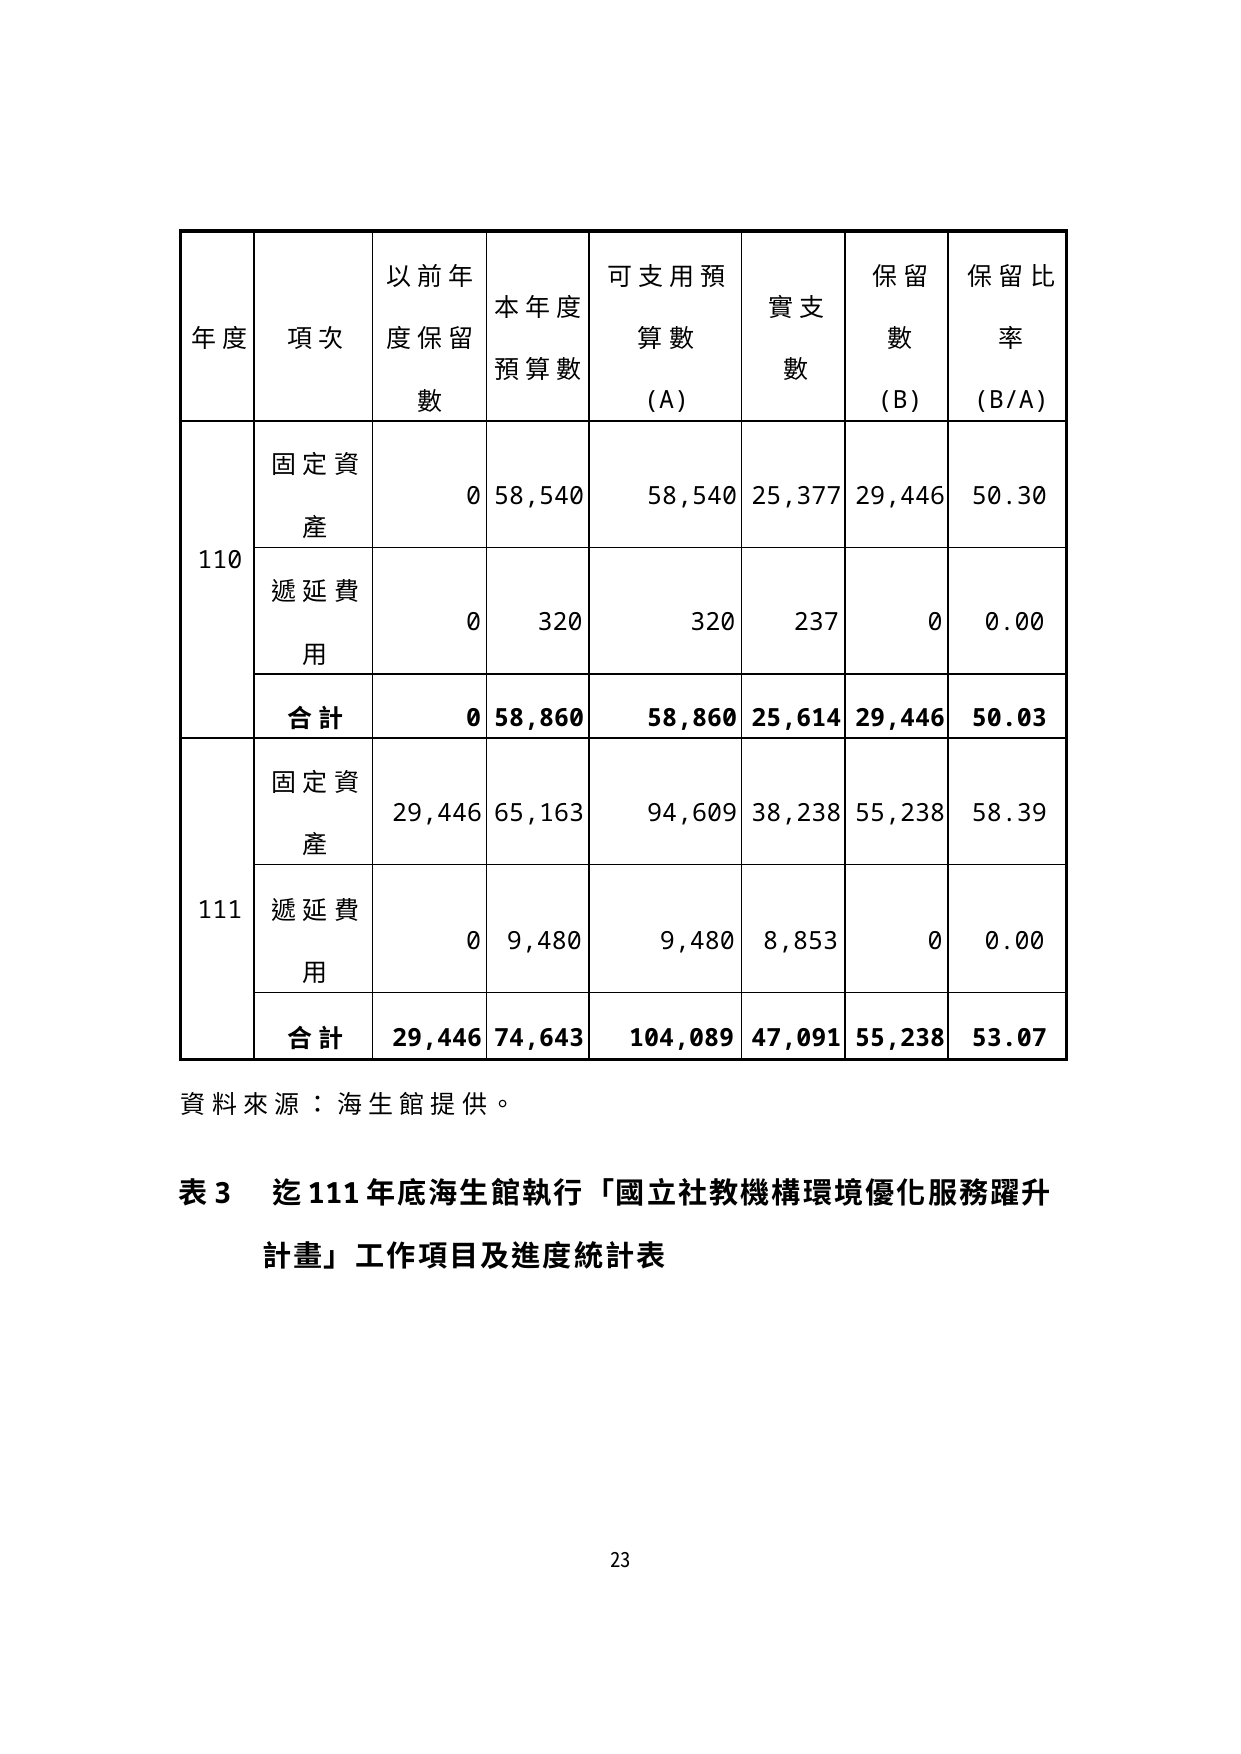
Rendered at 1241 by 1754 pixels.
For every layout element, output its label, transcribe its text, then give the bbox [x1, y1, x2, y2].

table_cell 9,480 [590, 865, 741, 992]
table_cell 74,643 [487, 993, 588, 1057]
table_cell 固定資產 [255, 739, 372, 864]
table_header 以前年度保留數 [373, 233, 486, 420]
table_cell 55,238 [846, 993, 947, 1057]
text 資料來源：海生館提供。 [177, 1061, 1063, 1123]
table_cell 94,609 [590, 739, 741, 864]
table_cell 0 [846, 865, 947, 992]
table_cell 0 [373, 422, 486, 546]
table_cell 固定資產 [255, 422, 372, 546]
table_cell 320 [590, 548, 741, 673]
table_cell 58,860 [590, 675, 741, 737]
table_cell 遞延費用 [255, 548, 372, 673]
table_cell 29,446 [846, 675, 947, 737]
table_cell 55,238 [846, 739, 947, 864]
table_cell 29,446 [846, 422, 947, 546]
table_cell 0.00 [949, 548, 1065, 673]
table_cell 29,446 [373, 993, 486, 1057]
table_header 保留數 (B) [846, 233, 947, 420]
table_cell 65,163 [487, 739, 588, 864]
table_cell 0 [373, 548, 486, 673]
table_cell 8,853 [742, 865, 844, 992]
table_cell 38,238 [742, 739, 844, 864]
table_cell 0 [373, 865, 486, 992]
table_header 本年度預算數 [487, 233, 588, 420]
table_header 項次 [255, 233, 372, 420]
table_cell 320 [487, 548, 588, 673]
table_cell 237 [742, 548, 844, 673]
table_cell 53.07 [949, 993, 1065, 1057]
table_cell 111 [182, 739, 253, 1057]
text 表3 迄111年底海生館執行「國立社教機構環境優化服務躍升計畫」工作項目及進度統計表 [177, 1149, 1063, 1274]
table_cell 9,480 [487, 865, 588, 992]
table_cell 遞延費用 [255, 865, 372, 992]
table_cell 29,446 [373, 739, 486, 864]
table_cell 58,540 [590, 422, 741, 546]
table_header 實支數 [742, 233, 844, 420]
table_cell 25,377 [742, 422, 844, 546]
table_header 可支用預算數 (A) [590, 233, 741, 420]
table_header 保留比率 (B/A) [949, 233, 1065, 420]
table_cell 47,091 [742, 993, 844, 1057]
table_cell 58,860 [487, 675, 588, 737]
table_cell 合計 [255, 993, 372, 1057]
table_header 年度 [182, 233, 253, 420]
table_cell 50.30 [949, 422, 1065, 546]
table_cell 0 [846, 548, 947, 673]
table_cell 50.03 [949, 675, 1065, 737]
table_cell 25,614 [742, 675, 844, 737]
table_cell 0 [373, 675, 486, 737]
table_cell 合計 [255, 675, 372, 737]
table_cell 0.00 [949, 865, 1065, 992]
table_cell 58.39 [949, 739, 1065, 864]
table_cell 104,089 [590, 993, 741, 1057]
table_cell 110 [182, 422, 253, 737]
table_cell 58,540 [487, 422, 588, 546]
